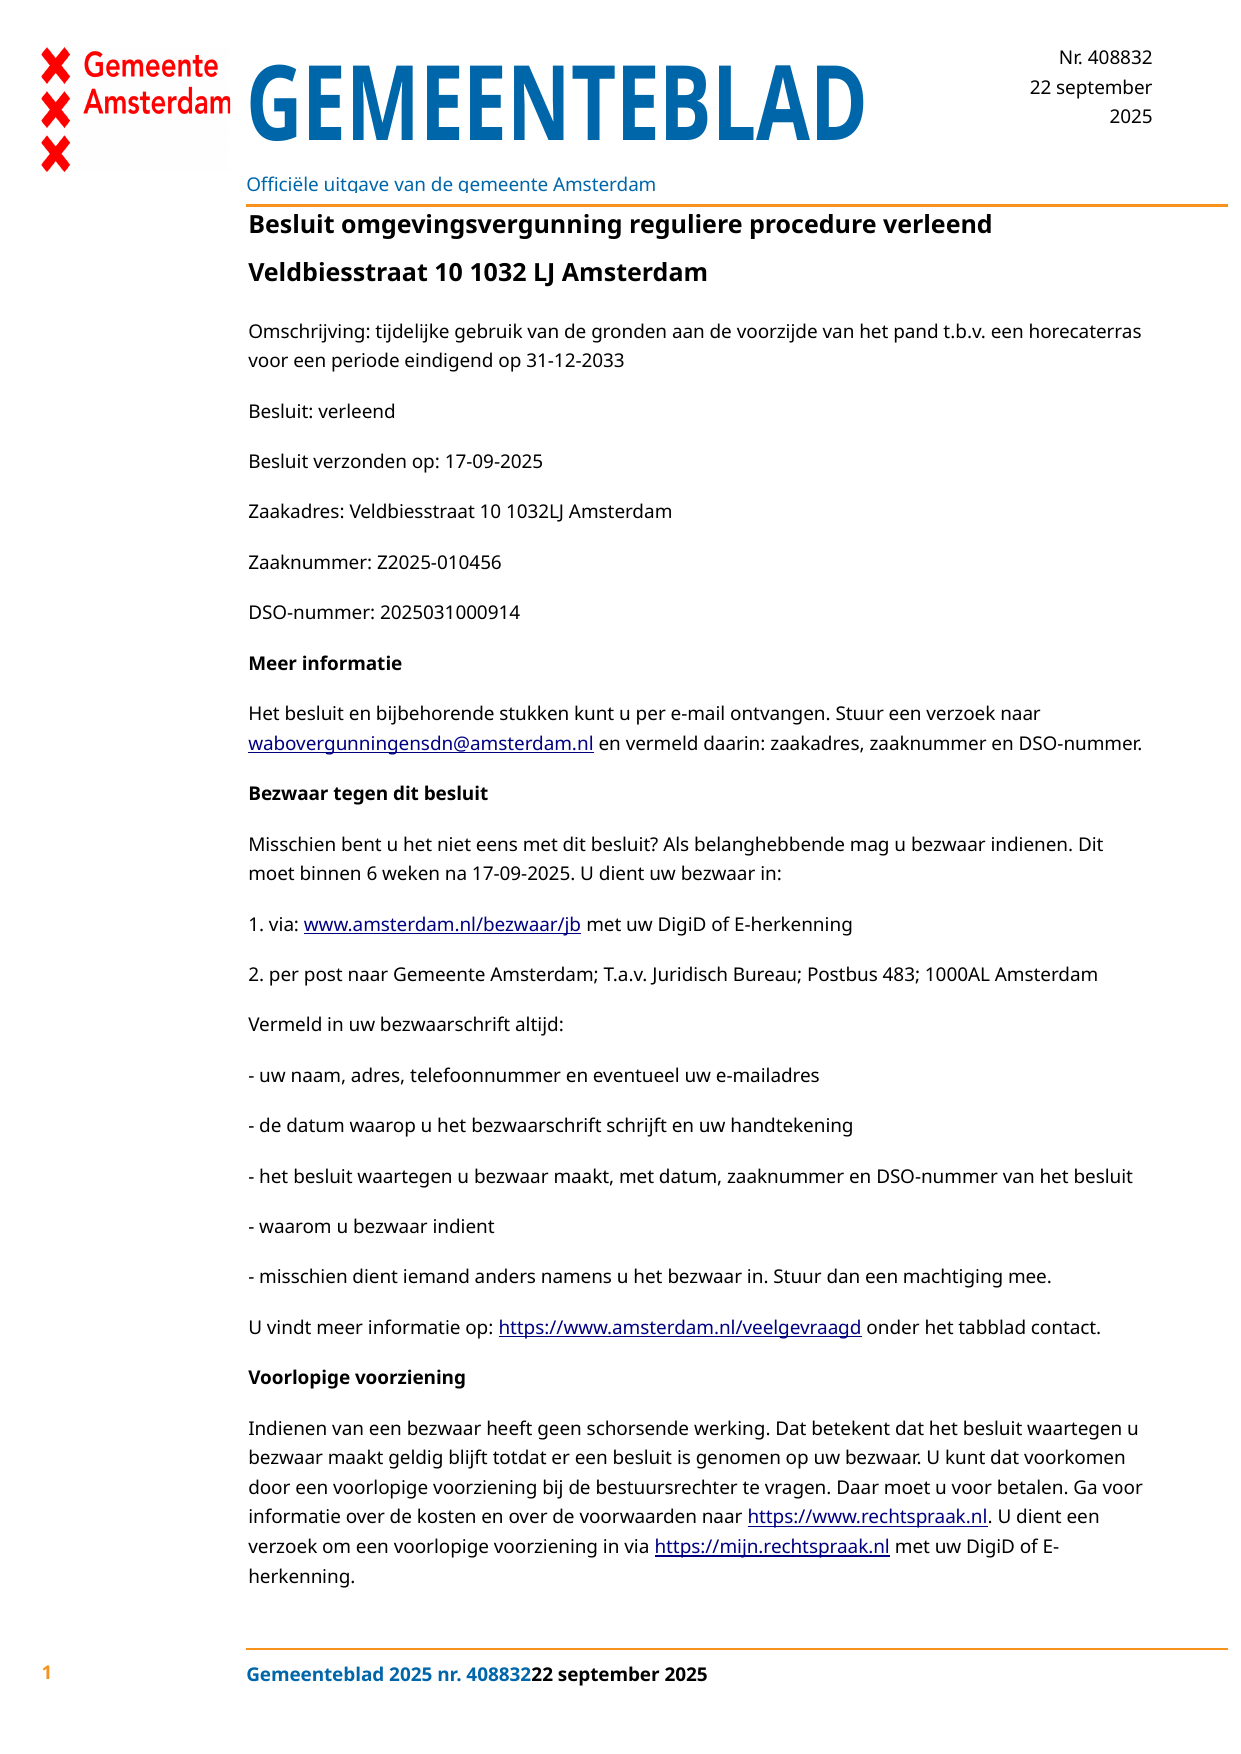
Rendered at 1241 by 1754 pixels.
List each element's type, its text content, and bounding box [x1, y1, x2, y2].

text Zaaknummer: Z2025-010456 [248, 549, 1152, 575]
text - waarom u bezwaar indient [248, 1213, 1152, 1239]
text DSO-nummer: 2025031000914 [248, 599, 1152, 625]
text Besluit: verleend [248, 398, 1152, 424]
text Omschrijving: tijdelijke gebruik van de gronden aan de voorzijde van het pand t.b.v. een horecaterras voor een periode eindigend op 31-12-2033 [248, 318, 1152, 373]
text - misschien dient iemand anders namens u het bezwaar in. Stuur dan een machtiging mee. [248, 1264, 1152, 1289]
text Vermeld in uw bezwaarschrift altijd: [248, 1012, 1152, 1037]
text 2. per post naar Gemeente Amsterdam; T.a.v. Juridisch Bureau; Postbus 483; 1000AL Amsterdam [248, 961, 1152, 987]
text Misschien bent u het niet eens met dit besluit? Als belanghebbende mag u bezwaar indienen. Dit moet binnen 6 weken na 17-09-2025. U dient uw bezwaar in: [248, 831, 1152, 886]
text Het besluit en bijbehorende stukken kunt u per e-mail ontvangen. Stuur een verzoek naar wabovergunningensdn@amsterdam.nl en vermeld daarin: zaakadres, zaaknummer en DSO-nummer. [248, 700, 1152, 756]
text - het besluit waartegen u bezwaar maakt, met datum, zaaknummer en DSO-nummer van het besluit [248, 1163, 1152, 1189]
text Bezwaar tegen dit besluit [248, 780, 1152, 806]
text Meer informatie [248, 650, 1152, 676]
text - de datum waarop u het bezwaarschrift schrijft en uw handtekening [248, 1112, 1152, 1138]
text U vindt meer informatie op: https://www.amsterdam.nl/veelgevraagd onder het tabblad contact. [248, 1314, 1152, 1340]
text Besluit verzonden op: 17-09-2025 [248, 448, 1152, 474]
picture [41, 47, 231, 172]
text Zaakadres: Veldbiesstraat 10 1032LJ Amsterdam [248, 499, 1152, 524]
text 1. via: www.amsterdam.nl/bezwaar/jb met uw DigiD of E-herkenning [248, 911, 1152, 937]
text Voorlopige voorziening [248, 1364, 1152, 1390]
text - uw naam, adres, telefoonnummer en eventueel uw e-mailadres [248, 1062, 1152, 1088]
text Indienen van een bezwaar heeft geen schorsende werking. Dat betekent dat het besluit waartegen u bezwaar maakt geldig blijft totdat er een besluit is genomen op uw bezwaar. U kunt dat voorkomen door een voorlopige voorziening bij de bestuursrechter te vragen. Daar moet u voor betalen. Ga voor informatie over de kosten en over de voorwaarden naar https://www.rechtspraak.nl. U dient een verzoek om een voorlopige voorziening in via https://mijn.rechtspraak.nl met uw DigiD of E-herkenning. [248, 1415, 1152, 1589]
text Besluit omgevingsvergunning reguliere procedure verleend Veldbiesstraat 10 1032 LJ Amsterdam [248, 207, 1152, 288]
